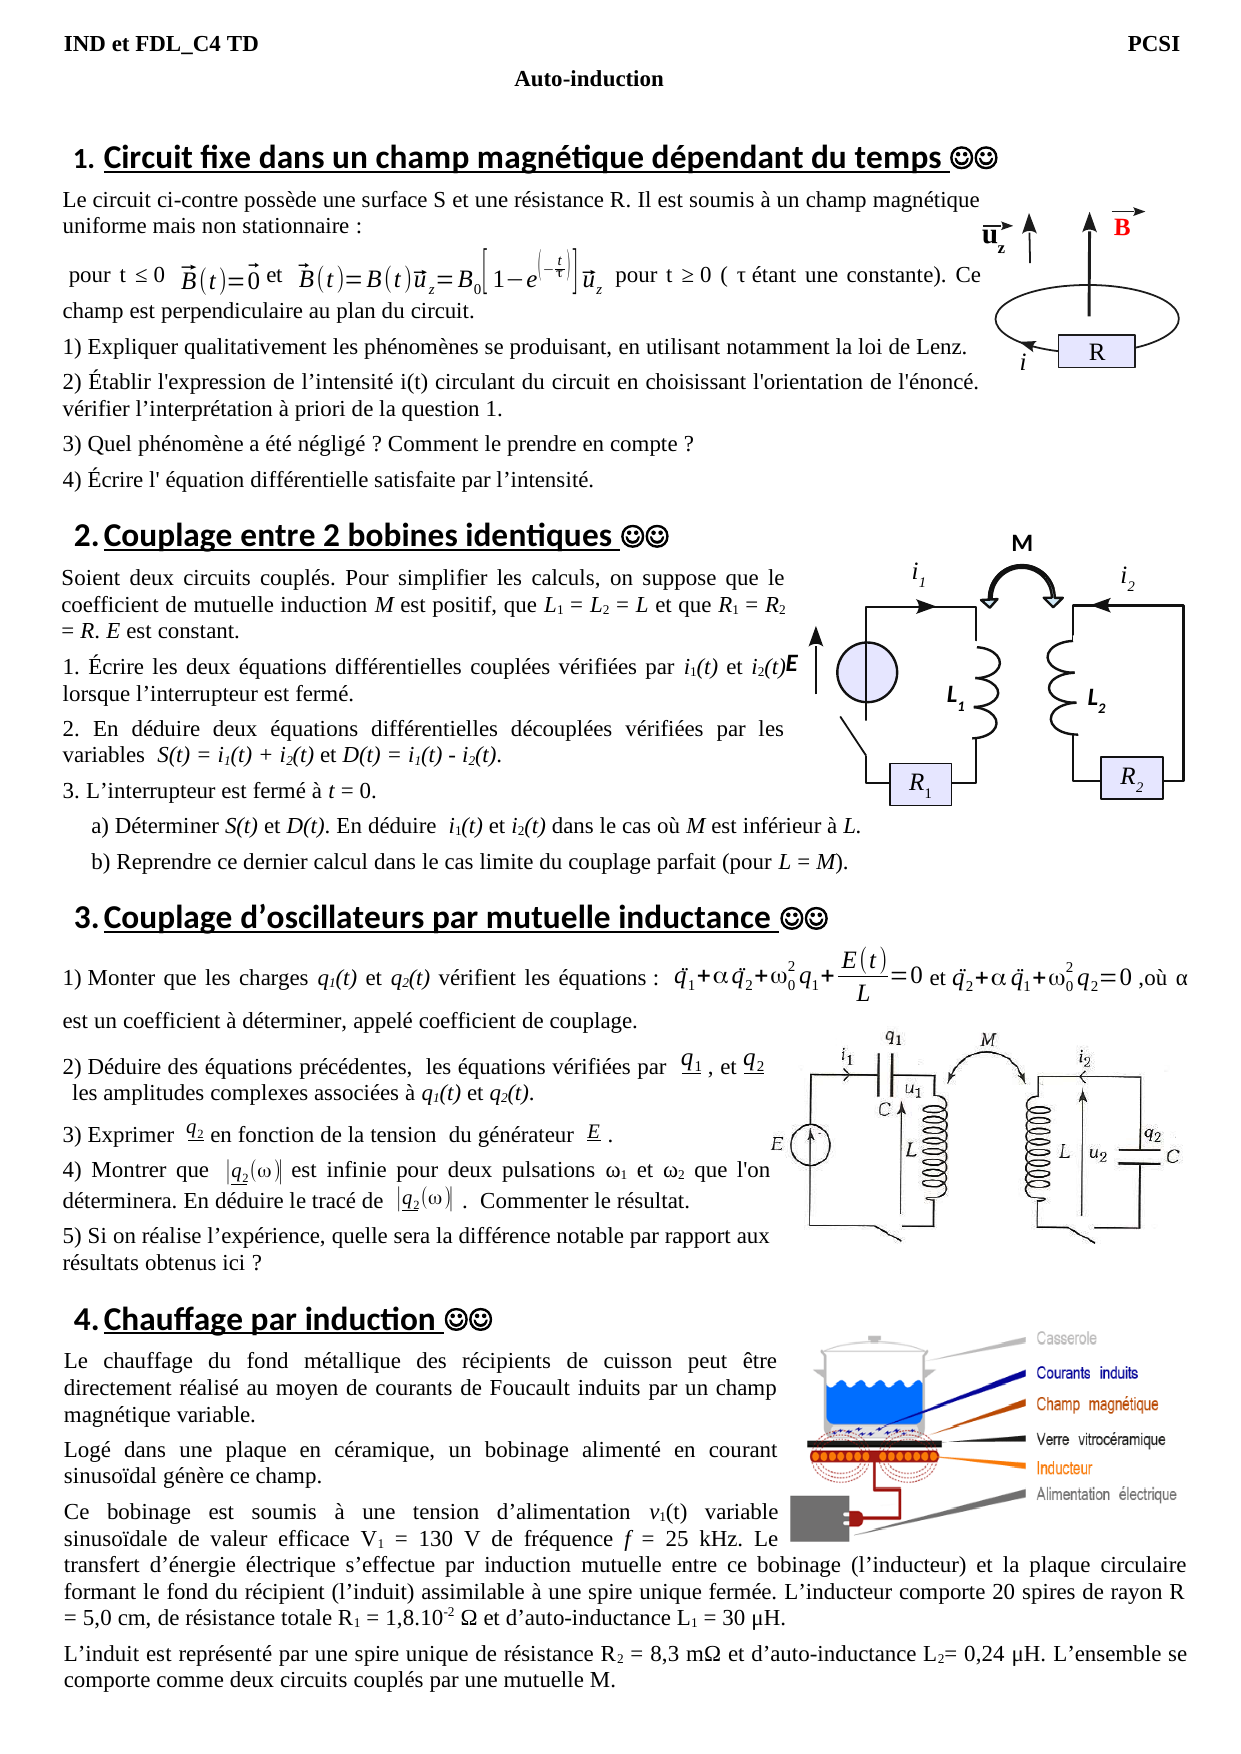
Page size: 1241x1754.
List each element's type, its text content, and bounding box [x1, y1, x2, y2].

text [977, 715, 1072, 768]
text 3. L’interrupteur est fermé à t = 0. [952, 777, 1187, 803]
list Couplage d’oscillateurs par mutuelle inductance  [66, 896, 1189, 937]
text Ce bobinage est soumis à une tension d’alimentation v1(t) variable sinusoïdale de valeur efficace V1 = 130 V de fréquence f = 25 kHz. Le transfert d’énergie électrique s’effectue par induction mutuelle entre ce bobinage (l’inducteur) et la plaque circulaire formant le fond du récipient (l’induit) assimilable à une spire unique fermée. L’inducteur comporte 20 spires de rayon R = 5,0 cm, de résistance totale R1 = 1,8.10-2 Ω et d’auto-inductance L1 = 30 μH. [64, 1498, 1187, 1631]
text [1007, 333, 1167, 350]
list Couplage entre 2 bobines identiques  [66, 514, 1189, 555]
text Le circuit ci-contre possède une surface S et une résistance R. Il est soumis à un champ magnétique uniforme mais non stationnaire : [62, 186, 1187, 239]
text pour t ≤ 0 et pour t ≥ 0 ( τ étant une constante). Ce champ est perpendiculaire au plan du circuit. [62, 248, 1088, 324]
text [997, 286, 1177, 324]
text [987, 653, 1063, 706]
text 5) Si on réalise l’expérience, quelle sera la différence notable par rapport aux résultats obtenus ici ? [62, 1222, 1187, 1275]
text [867, 653, 941, 706]
text b) Reprendre ce dernier calcul dans le cas limite du couplage parfait (pour L = M). [61, 848, 1187, 874]
list Déduire des équations précédentes, les équations vérifiées par , etles amplitudes complexes associées à q1(t) et q2(t). [62, 1043, 770, 1106]
text [1110, 653, 1182, 706]
text Logé dans une plaque en céramique, un bobinage alimenté en courant sinusoïdal génère ce champ. [64, 1436, 778, 1489]
list Circuit fixe dans un champ magnétique dépendant du temps  [66, 136, 1189, 177]
text 2. En déduire deux équations différentielles découplées vérifiées par les variables S(t) = i1(t) + i2(t) et D(t) = i1(t) - i2(t). [62, 715, 865, 768]
text a) Déterminer S(t) et D(t). En déduire i1(t) et i2(t) dans le cas où M est inférieur à L. [61, 812, 1187, 839]
text 1. Écrire les deux équations différentielles couplées vérifiées par i1(t) et i2(t) lorsque l’interrupteur est fermé. [62, 653, 865, 706]
text Soient deux circuits couplés. Pour simplifier les calculs, on suppose que le coefficient de mutuelle induction M est positif, que L1 = L2 = L et que R1 = R2 = R. E est constant. [61, 564, 1189, 644]
text 2) Établir l'expression de l’intensité i(t) circulant du circuit en choisissant l'orientation de l'énoncé. vérifier l’interprétation à priori de la question 1. [62, 368, 1187, 421]
subtitle Auto-induction [0, 65, 1189, 92]
text L’induit est représenté par une spire unique de résistance R2 = 8,3 mΩ et d’auto-inductance L2= 0,24 μH. L’ensemble se comporte comme deux circuits couplés par une mutuelle M. [64, 1639, 1187, 1693]
subtitle IND et FDL_C4 TD PCSI [26, 29, 1189, 56]
text [867, 715, 975, 768]
list Monter que les charges q1(t) et q2(t) vérifient les équations : et,où α est un coefficient à déterminer, appelé coefficient de couplage. [62, 946, 1187, 1034]
text Le chauffage du fond métallique des récipients de cuisson peut être directement réalisé au moyen de courants de Foucault induits par un champ magnétique variable. [64, 1347, 778, 1427]
text 3) Quel phénomène a été négligé ? Comment le prendre en compte ? [62, 430, 1187, 457]
text 4) Montrer que est infinie pour deux pulsations ω1 et ω2 que l'on déterminera. En déduire le tracé de . Commenter le résultat. [62, 1156, 770, 1213]
picture [778, 1323, 1187, 1550]
text 3. L’interrupteur est fermé à t = 0. [62, 777, 889, 803]
text 1) Expliquer qualitativement les phénomènes se produisant, en utilisant notamment la loi de Lenz. [62, 333, 1058, 359]
list Chauffage par induction  [66, 1297, 1189, 1338]
text [1074, 715, 1182, 768]
text 3) Exprimer en fonction de la tension du générateur . [62, 1114, 770, 1147]
text [1091, 248, 1187, 324]
text 4) Écrire l' équation différentielle satisfaite par l’intensité. [62, 466, 1187, 492]
